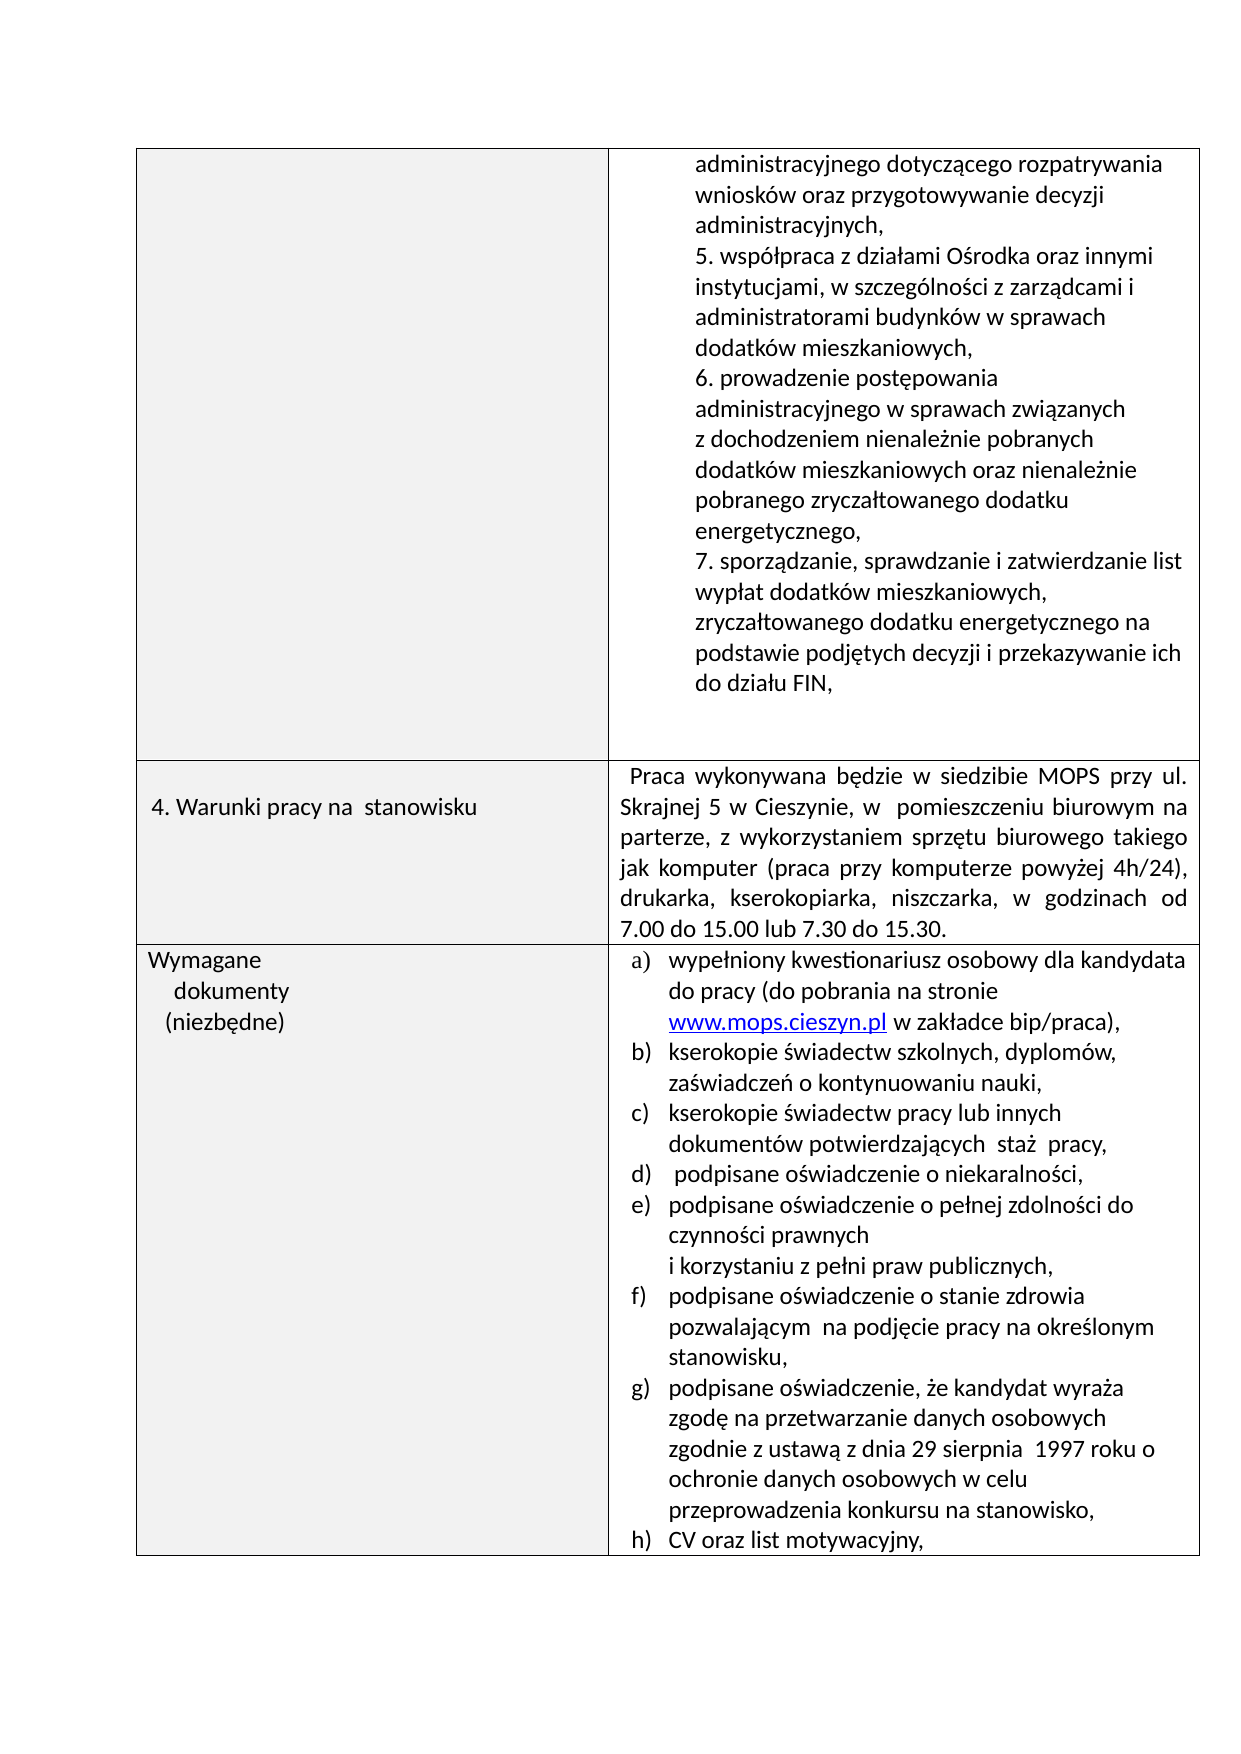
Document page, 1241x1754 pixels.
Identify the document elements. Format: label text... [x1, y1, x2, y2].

table_cell Wymagane dokumenty (niezbędne) [137, 945, 608, 1555]
table_cell 4. Warunki pracy na stanowisku [137, 761, 608, 944]
table_cell administracyjnego dotyczącego rozpatrywania wniosków oraz przygotowywanie decyzji administracyjnych, 5. współpraca z działami Ośrodka oraz innymi instytucjami, w szczególności z zarządcami i administratorami budynków w sprawach dodatków mieszkaniowych, 6. prowadzenie postępowania administracyjnego w sprawach związanych z dochodzeniem nienależnie pobranych dodatków mieszkaniowych oraz nienależnie pobranego zryczałtowanego dodatku energetycznego, 7. sporządzanie, sprawdzanie i zatwierdzanie list wypłat dodatków mieszkaniowych, zryczałtowanego dodatku energetycznego na podstawie podjętych decyzji i przekazywanie ich do działu FIN, [609, 149, 1199, 759]
table_cell [137, 149, 608, 759]
table_cell wypełniony kwestionariusz osobowy dla kandydata do pracy (do pobrania na stronie www.mops.cieszyn.pl w zakładce bip/praca), kserokopie świadectw szkolnych, dyplomów, zaświadczeń o kontynuowaniu nauki, kserokopie świadectw pracy lub innych dokumentów potwierdzających staż pracy, podpisane oświadczenie o niekaralności, podpisane oświadczenie o pełnej zdolności do czynności prawnych i korzystaniu z pełni praw publicznych, podpisane oświadczenie o stanie zdrowia pozwalającym na podjęcie pracy na określonym stanowisku, podpisane oświadczenie, że kandydat wyraża zgodę na przetwarzanie danych osobowych zgodnie z ustawą z dnia 29 sierpnia 1997 roku o ochronie danych osobowych w celu przeprowadzenia konkursu na stanowisko, CV oraz list motywacyjny, [609, 945, 1199, 1555]
